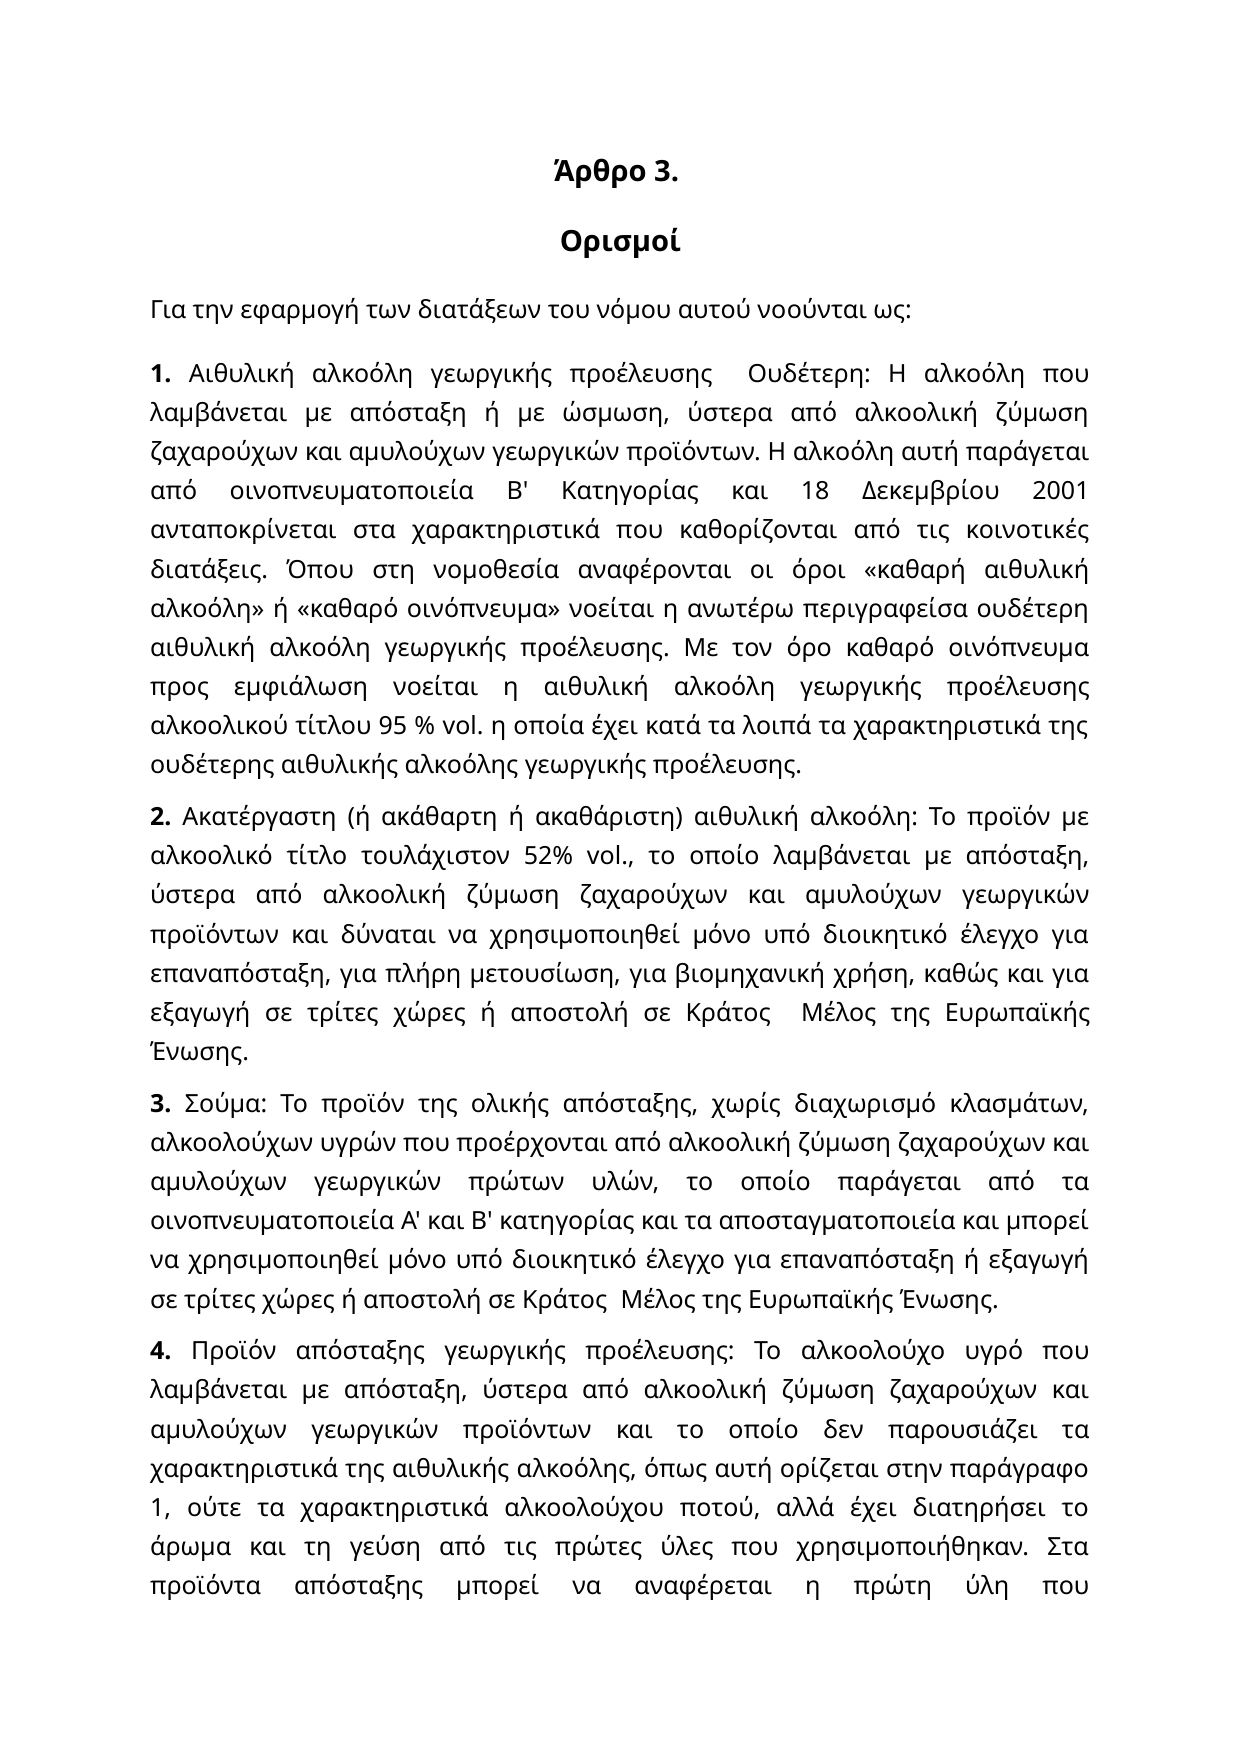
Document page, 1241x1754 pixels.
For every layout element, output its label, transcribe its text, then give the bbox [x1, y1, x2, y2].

text 3. Σούμα: Το προϊόν της ολικής απόσταξης, χωρίς διαχωρισμό κλασμάτων, αλκοολούχων υγρών που προέρχονται από αλκοολική ζύμωση ζαχαρούχων και αμυλούχων γεωργικών πρώτων υλών, το οποίο παράγεται από τα οινοπνευματοποιεία Α' και Β' κατηγορίας και τα αποσταγματοποιεία και μπορεί να χρησιμοποιηθεί μόνο υπό διοικητικό έλεγχο για επαναπόσταξη ή εξαγωγή σε τρίτες χώρες ή αποστολή σε Κράτος ­ Μέλος της Ευρωπαϊκής Ένωσης. [150, 1085, 1090, 1315]
text 2. Ακατέργαστη (ή ακάθαρτη ή ακαθάριστη) αιθυλική αλκοόλη: Το προϊόν με αλκοολικό τίτλο τουλάχιστον 52% vol., το οποίο λαμβάνεται με απόσταξη, ύστερα από αλκοολική ζύμωση ζαχαρούχων και αμυλούχων γεωργικών προϊόντων και δύναται να χρησιμοποιηθεί μόνο υπό διοικητικό έλεγχο για επαναπόσταξη, για πλήρη μετουσίωση, για βιομηχανική χρήση, καθώς και για εξαγωγή σε τρίτες χώρες ή αποστολή σε Κράτος ­ Μέλος της Ευρωπαϊκής Ένωσης. [150, 799, 1090, 1068]
subtitle Άρθρο 3. [150, 150, 1090, 190]
text Για την εφαρμογή των διατάξεων του νόμου αυτού νο­ούνται ως: [150, 291, 1090, 325]
subtitle Ορισμοί [150, 221, 1090, 260]
text 4. Προϊόν απόσταξης γεωργικής προέλευσης: Το αλκοολούχο υγρό που λαμβάνεται με απόσταξη, ύστερα από αλκοολική ζύμωση ζαχαρούχων και αμυλούχων γεωργικών προϊόντων και το οποίο δεν παρουσιάζει τα χαρακτηριστικά της αιθυλικής αλκοόλης, όπως αυτή ορίζεται στην παράγραφο 1, ούτε τα χαρακτηριστικά αλκοολούχου ποτού, αλλά έχει διατηρήσει το άρωμα και τη γεύση από τις πρώτες ύλες που χρησιμοποιήθηκαν. Στα προϊόντα απόσταξης μπορεί να αναφέρεται η πρώτη ύλη που [150, 1333, 1090, 1602]
text 1. Αιθυλική αλκοόλη γεωργικής προέλευσης ­ Ουδέτερη: Η αλκοόλη που λαμβάνεται με απόσταξη ή με ώσμωση, ύστερα από αλκοολική ζύμωση ζαχαρούχων και αμυλούχων γεωργικών προϊόντων. Η αλκοόλη αυτή παράγεται από οινοπνευματοποιεία Β' Κατηγορίας και 18 Δεκεμβρίου 2001 ανταποκρίνεται στα χαρακτηριστικά που καθορίζονται από τις κοινοτικές διατάξεις. Όπου στη νομοθεσία αναφέρονται οι όροι «καθαρή αιθυλική αλκοόλη» ή «καθαρό οινόπνευμα» νοείται η ανωτέρω περιγραφείσα ουδέτερη αιθυλική αλκοόλη γεωργικής προέλευσης. Με τον όρο καθαρό οινόπνευμα προς εμφιάλωση νοείται η αιθυλική αλκοόλη γεωργικής προέλευσης αλκοολικού τίτλου 95 % vol. η οποία έχει κατά τα λοιπά τα χαρακτηριστικά της ουδέτερης αιθυλικής αλκοόλης γεωργικής προέλευσης. [150, 355, 1090, 781]
